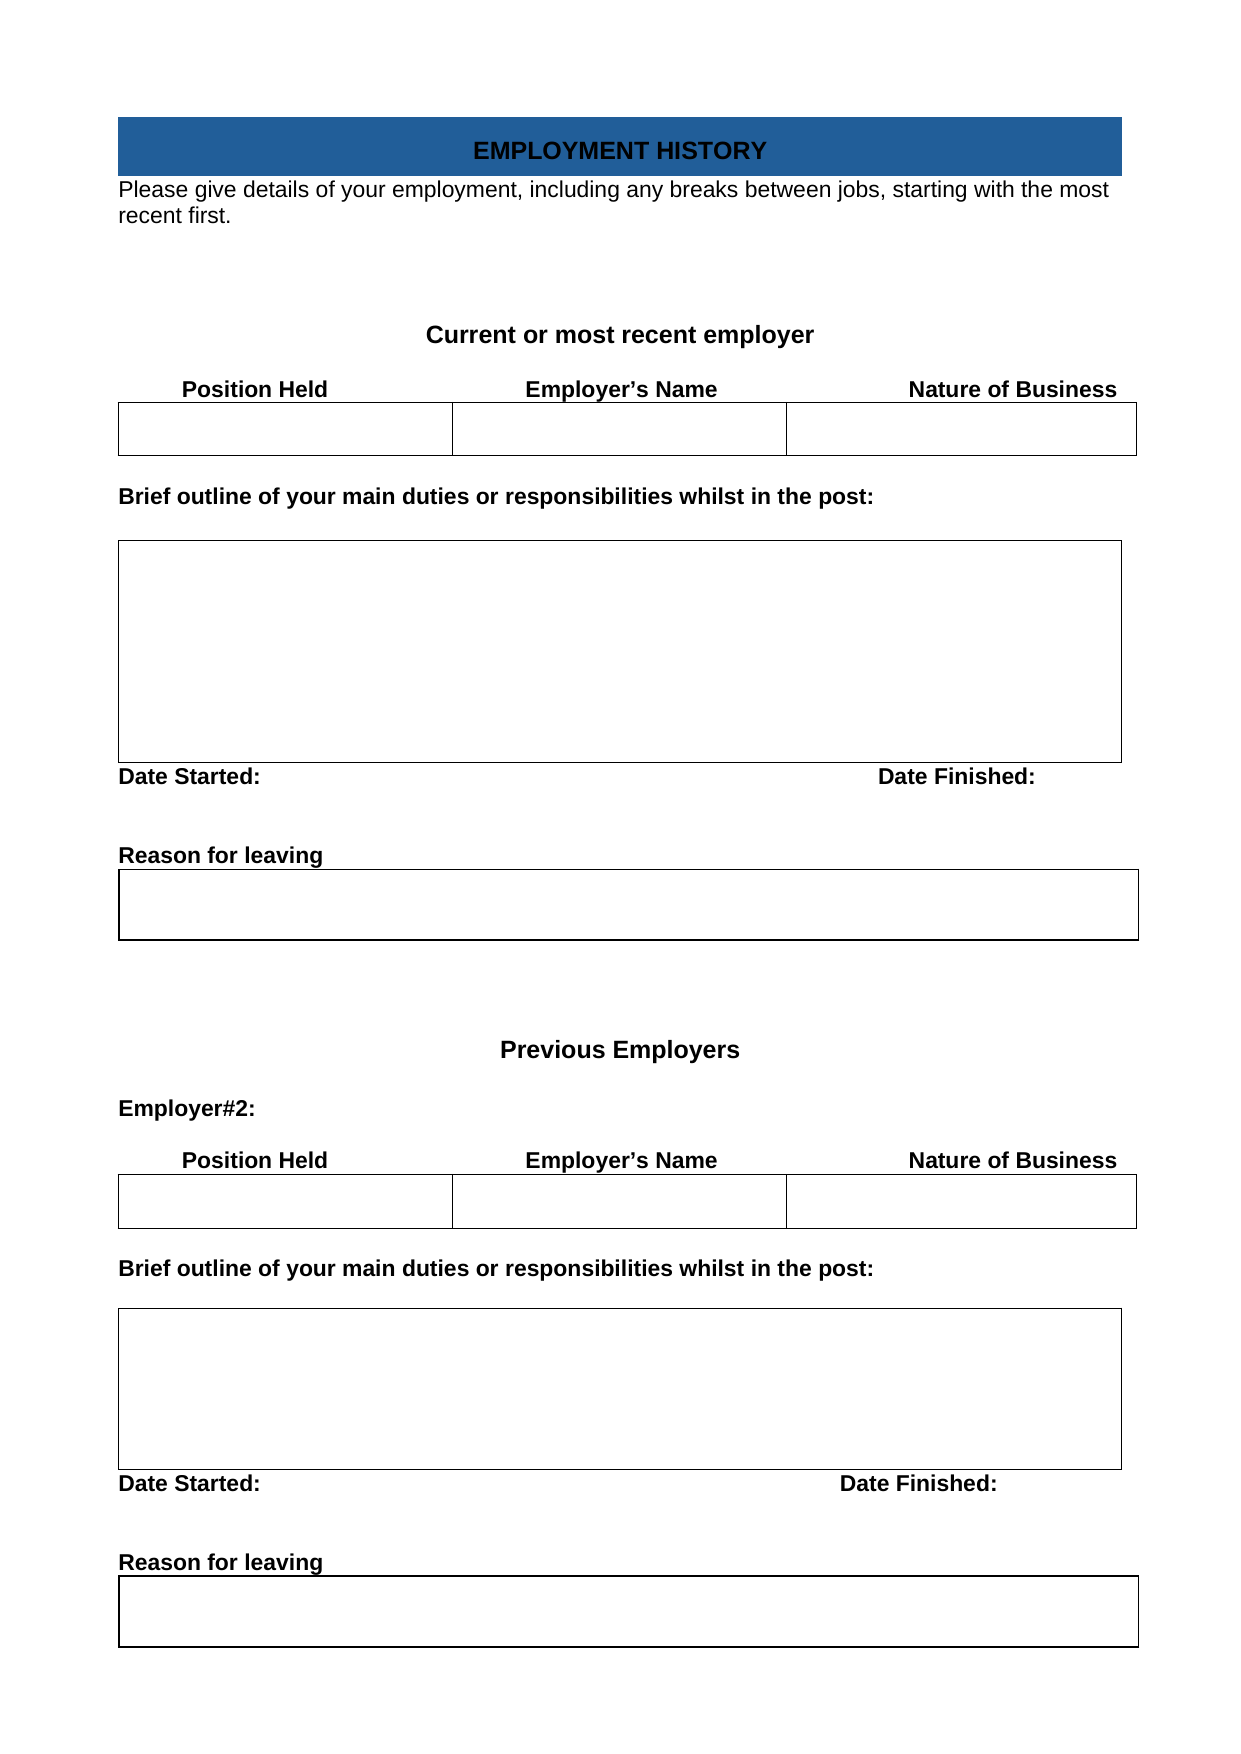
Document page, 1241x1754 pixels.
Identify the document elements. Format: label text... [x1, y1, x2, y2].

text Current or most recent employer [118, 320, 1122, 349]
text Previous Employers [118, 1035, 1122, 1063]
table_header [787, 1175, 1136, 1227]
table_header [453, 403, 786, 455]
text [120, 1577, 1138, 1646]
table_header [453, 1175, 786, 1227]
text Position Held Employer’s Name Nature of Business [118, 376, 1122, 402]
table_header EMPLOYMENT HISTORY [118, 117, 1122, 176]
text Reason for leaving [118, 842, 1138, 869]
text Reason for leaving [118, 1549, 1122, 1575]
table_header [787, 403, 1136, 455]
text Please give details of your employment, including any breaks between jobs, starting with the most recent first. [118, 176, 1122, 229]
text Brief outline of your main duties or responsibilities whilst in the post: [118, 483, 1122, 509]
text Employer#2: [118, 1095, 1122, 1121]
text [120, 870, 1138, 939]
text Date Started: Date Finished: [118, 763, 1122, 816]
text Brief outline of your main duties or responsibilities whilst in the post: [118, 1255, 1122, 1281]
table_header [119, 403, 452, 455]
table_header [119, 1175, 452, 1227]
text Date Started: Date Finished: [118, 1470, 1122, 1523]
text Position Held Employer’s Name Nature of Business [118, 1147, 1122, 1174]
